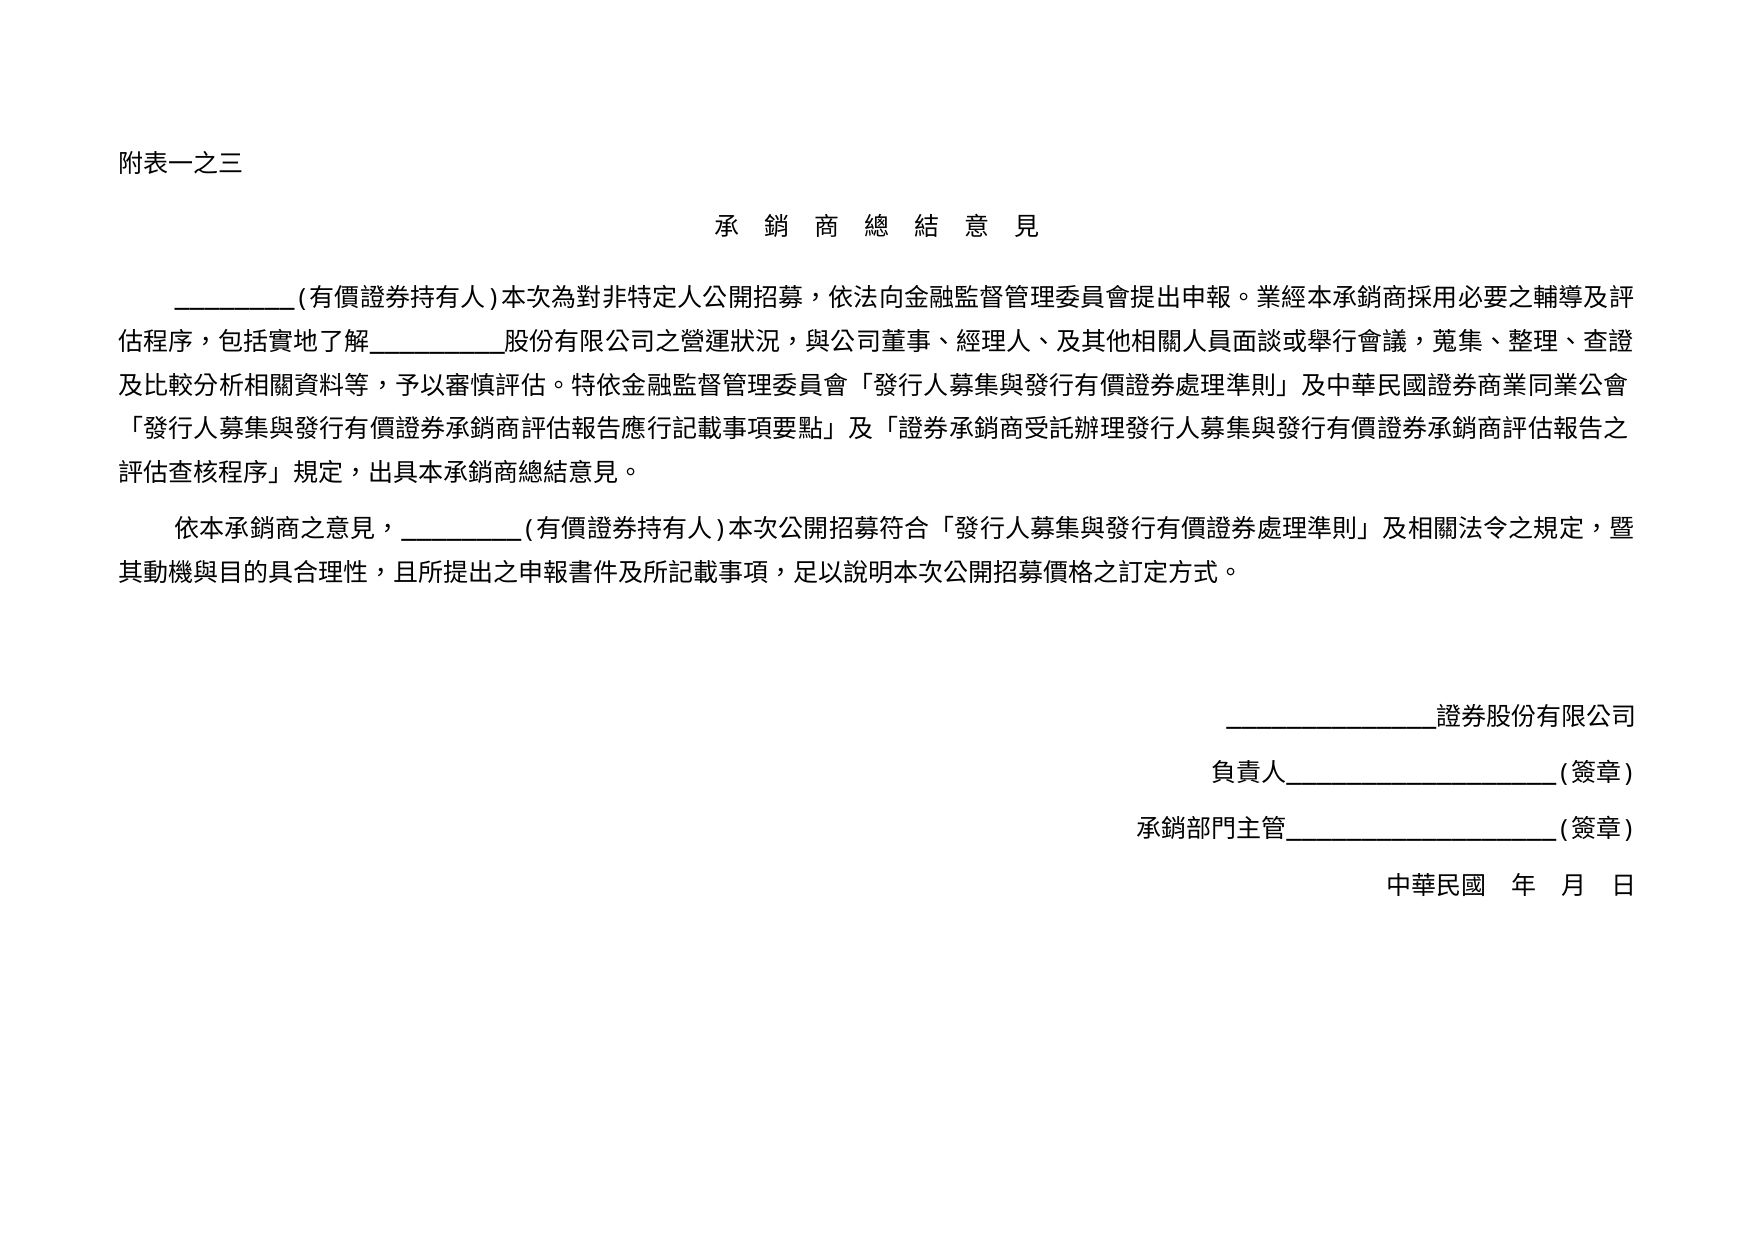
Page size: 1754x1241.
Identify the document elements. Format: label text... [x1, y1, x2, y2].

text ________(有價證券持有人)本次為對非特定人公開招募，依法向金融監督管理委員會提出申報。業經本承銷商採用必要之輔導及評估程序，包括實地了解_________股份有限公司之營運狀況，與公司董事、經理人、及其他相關人員面談或舉行會議，蒐集、整理、查證及比較分析相關資料等，予以審慎評估。特依金融監督管理委員會「發行人募集與發行有價證券處理準則」及中華民國證券商業同業公會「發行人募集與發行有價證券承銷商評估報告應行記載事項要點」及「證券承銷商受託辦理發行人募集與發行有價證券承銷商評估報告之評估查核程序」規定，出具本承銷商總結意見。 [118, 270, 1636, 489]
text 承 銷 商 總 結 意 見 [118, 183, 1636, 245]
text ______________證券股份有限公司 [118, 689, 1636, 733]
text 承銷部門主管__________________(簽章) [118, 801, 1636, 845]
text 中華民國 年 月 日 [118, 858, 1636, 901]
text 負責人__________________(簽章) [118, 745, 1636, 789]
text 依本承銷商之意見，________(有價證券持有人)本次公開招募符合「發行人募集與發行有價證券處理準則」及相關法令之規定，暨其動機與目的具合理性，且所提出之申報書件及所記載事項，足以說明本次公開招募價格之訂定方式。 [118, 501, 1636, 589]
text 附表一之三 [118, 120, 1636, 183]
